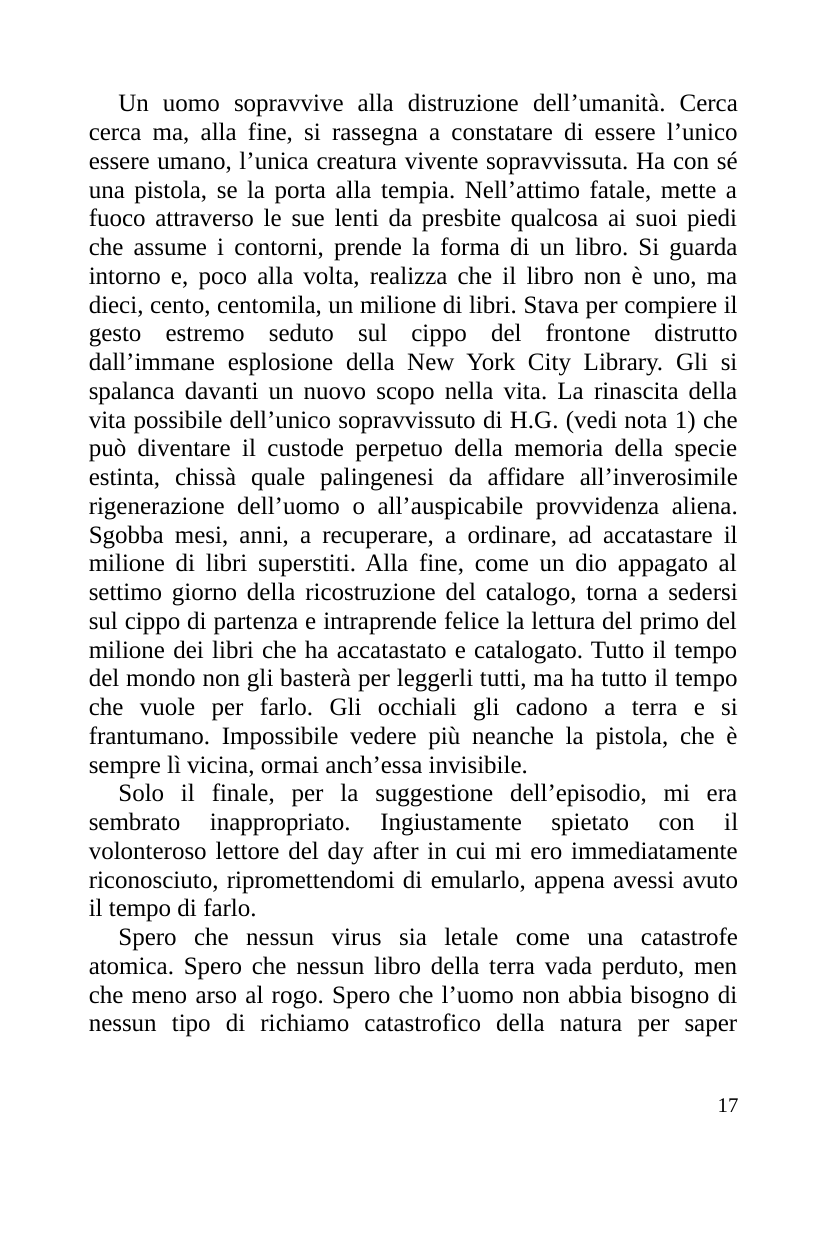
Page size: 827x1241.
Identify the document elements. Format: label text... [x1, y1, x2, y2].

text Solo il finale, per la suggestione dell’episodio, mi era sembrato inappropriato. Ingiustamente spietato con il volonteroso lettore del day after in cui mi ero immediatamente riconosciuto, ripromettendomi di emularlo, appena avessi avuto il tempo di farlo. [88, 778, 738, 922]
text Un uomo sopravvive alla distruzione dell’umanità. Cerca cerca ma, alla fine, si rassegna a constatare di essere l’unico essere umano, l’unica creatura vivente sopravvissuta. Ha con sé una pistola, se la porta alla tempia. Nell’attimo fatale, mette a fuoco attraverso le sue lenti da presbite qualcosa ai suoi piedi che assume i contorni, prende la forma di un libro. Si guarda intorno e, poco alla volta, realizza che il libro non è uno, ma dieci, cento, centomila, un milione di libri. Stava per compiere il gesto estremo seduto sul cippo del frontone distrutto dall’immane esplosione della New York City Library. Gli si spalanca davanti un nuovo scopo nella vita. La rinascita della vita possibile dell’unico sopravvissuto di H.G. (vedi nota 1) che può diventare il custode perpetuo della memoria della specie estinta, chissà quale palingenesi da affidare all’inverosimile rigenerazione dell’uomo o all’auspicabile provvidenza aliena. Sgobba mesi, anni, a recuperare, a ordinare, ad accatastare il milione di libri superstiti. Alla fine, come un dio appagato al settimo giorno della ricostruzione del catalogo, torna a sedersi sul cippo di partenza e intraprende felice la lettura del primo del milione dei libri che ha accatastato e catalogato. Tutto il tempo del mondo non gli basterà per leggerli tutti, ma ha tutto il tempo che vuole per farlo. Gli occhiali gli cadono a terra e si frantumano. Impossibile vedere più neanche la pistola, che è sempre lì vicina, ormai anch’essa invisibile. [88, 88, 738, 778]
text Spero che nessun virus sia letale come una catastrofe atomica. Spero che nessun libro della terra vada perduto, men che meno arso al rogo. Spero che l’uomo non abbia bisogno di nessun tipo di richiamo catastrofico della natura per saper [88, 922, 738, 1037]
